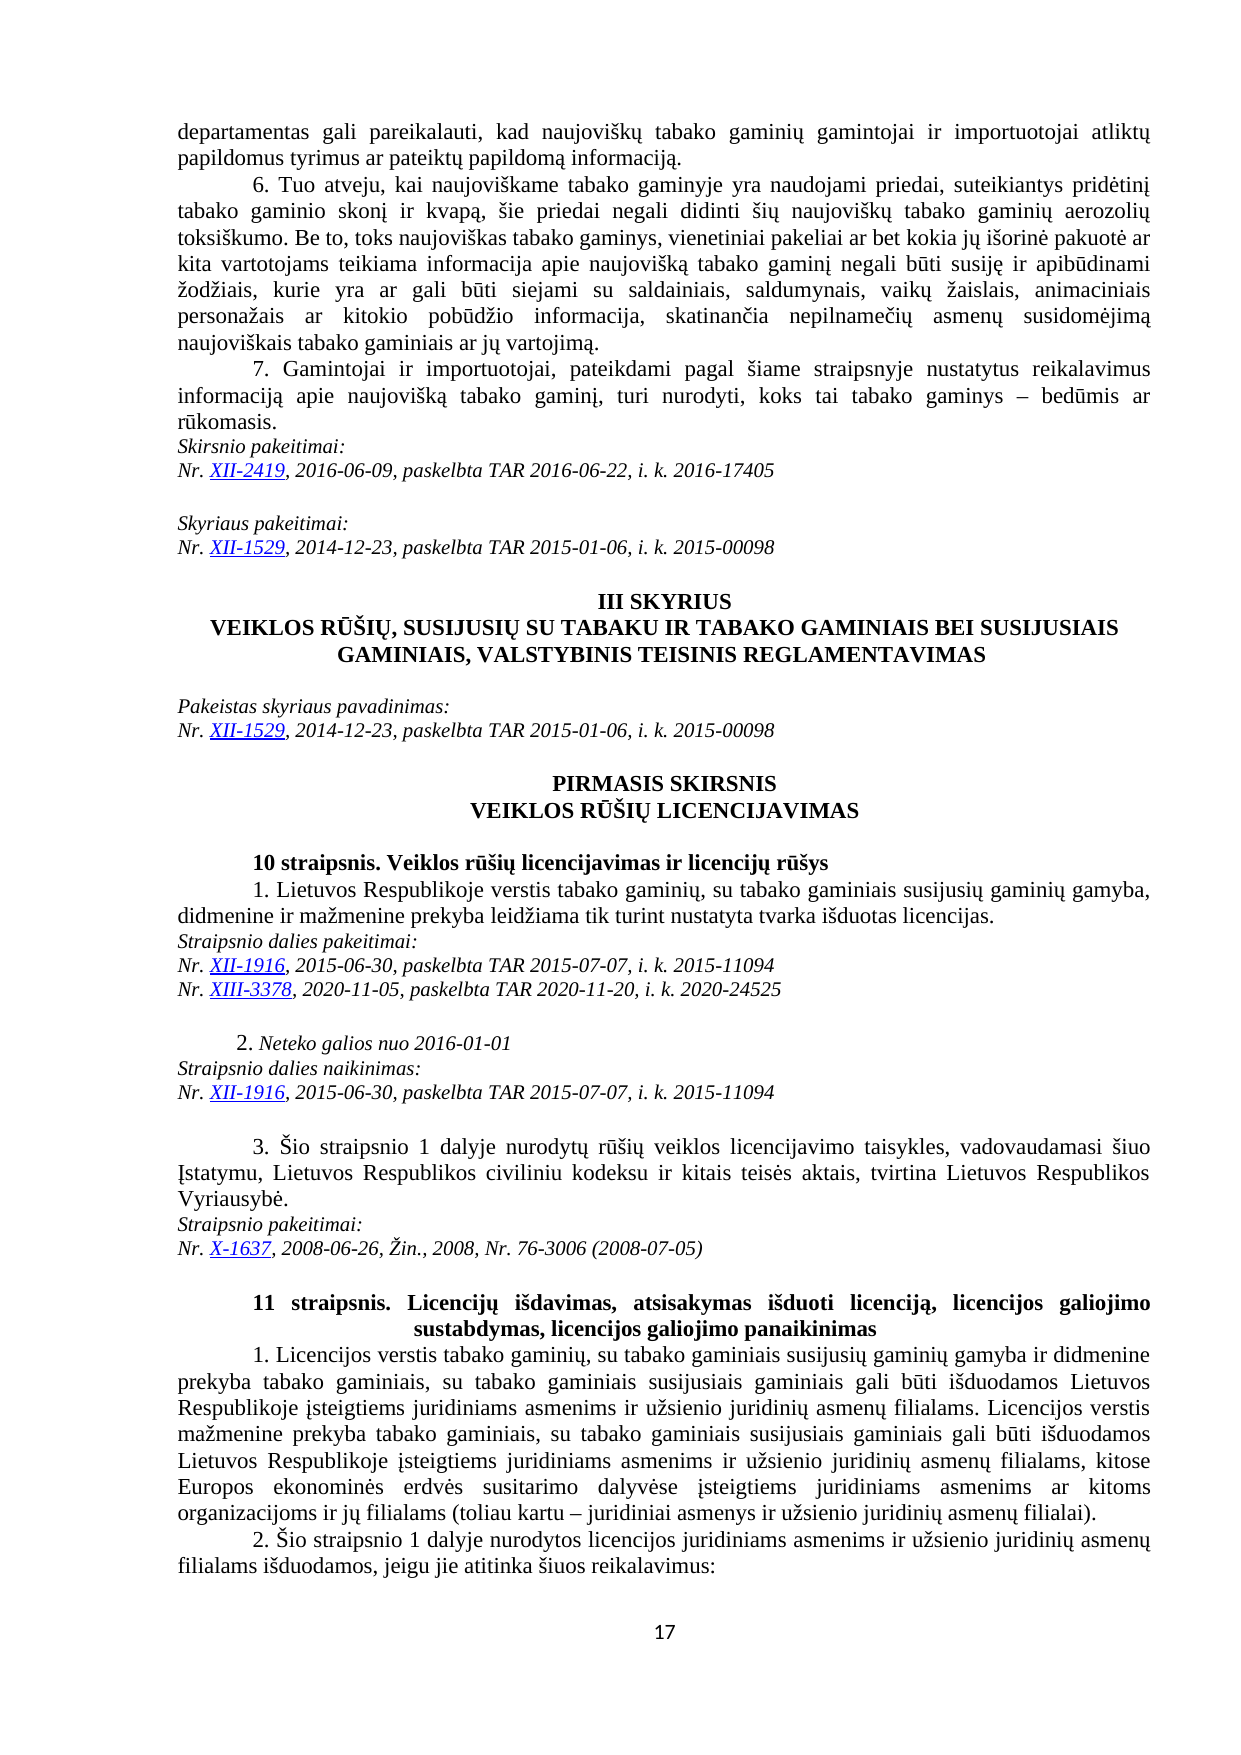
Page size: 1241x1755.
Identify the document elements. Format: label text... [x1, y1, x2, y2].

text 1. Licencijos verstis tabako gaminių, su tabako gaminiais susijusių gaminių gamyba ir didmenine prekyba tabako gaminiais, su tabako gaminiais susijusiais gaminiais gali būti išduodamos Lietuvos Respublikoje įsteigtiems juridiniams asmenims ir užsienio juridinių asmenų filialams. Licencijos verstis mažmenine prekyba tabako gaminiais, su tabako gaminiais susijusiais gaminiais gali būti išduodamos Lietuvos Respublikoje įsteigtiems juridiniams asmenims ir užsienio juridinių asmenų filialams, kitose Europos ekonominės erdvės susitarimo dalyvėse įsteigtiems juridiniams asmenims ar kitoms organizacijoms ir jų filialams (toliau kartu – juridiniai asmenys ir užsienio juridinių asmenų filialai). [177, 1341, 1152, 1526]
text Skyriaus pakeitimai: [177, 511, 1152, 535]
text departamentas gali pareikalauti, kad naujoviškų tabako gaminių gamintojai ir importuotojai atliktų papildomus tyrimus ar pateiktų papildomą informaciją. [177, 118, 1152, 171]
text 1. Lietuvos Respublikoje verstis tabako gaminių, su tabako gaminiais susijusių gaminių gamyba, didmenine ir mažmenine prekyba leidžiama tik turint nustatyta tvarka išduotas licencijas. [177, 876, 1152, 928]
subtitle III SKYRIUS [177, 588, 1152, 614]
text Straipsnio pakeitimai: [177, 1212, 1152, 1236]
subtitle VEIKLOS RŪŠIŲ, SUSIJUSIŲ SU TABAKU IR TABAKO GAMINIAIS BEI SUSIJUSIAIS GAMINIAIS, VALSTYBINIS TEISINIS REGLAMENTAVIMAS [177, 614, 1152, 667]
text 3. Šio straipsnio 1 dalyje nurodytų rūšių veiklos licencijavimo taisykles, vadovaudamasi šiuo Įstatymu, Lietuvos Respublikos civiliniu kodeksu ir kitais teisės aktais, tvirtina Lietuvos Respublikos Vyriausybė. [177, 1133, 1152, 1212]
text Nr. XII-1916, 2015-06-30, paskelbta TAR 2015-07-07, i. k. 2015-11094 [177, 953, 1152, 977]
text Nr. XII-1916, 2015-06-30, paskelbta TAR 2015-07-07, i. k. 2015-11094 [177, 1080, 1152, 1104]
text 2. Neteko galios nuo 2016-01-01 [177, 1029, 1152, 1056]
text 6. Tuo atveju, kai naujoviškame tabako gaminyje yra naudojami priedai, suteikiantys pridėtinį tabako gaminio skonį ir kvapą, šie priedai negali didinti šių naujoviškų tabako gaminių aerozolių toksiškumo. Be to, toks naujoviškas tabako gaminys, vienetiniai pakeliai ar bet kokia jų išorinė pakuotė ar kita vartotojams teikiama informacija apie naujovišką tabako gaminį negali būti susiję ir apibūdinami žodžiais, kurie yra ar gali būti siejami su saldainiais, saldumynais, vaikų žaislais, animaciniais personažais ar kitokio pobūdžio informacija, skatinančia nepilnamečių asmenų susidomėjimą naujoviškais tabako gaminiais ar jų vartojimą. [177, 171, 1152, 355]
text 2. Šio straipsnio 1 dalyje nurodytos licencijos juridiniams asmenims ir užsienio juridinių asmenų filialams išduodamos, jeigu jie atitinka šiuos reikalavimus: [177, 1526, 1152, 1578]
subtitle VEIKLOS RŪŠIŲ LICENCIJAVIMAS [177, 797, 1152, 823]
text 7. Gamintojai ir importuotojai, pateikdami pagal šiame straipsnyje nustatytus reikalavimus informaciją apie naujovišką tabako gaminį, turi nurodyti, koks tai tabako gaminys – bedūmis ar rūkomasis. [177, 355, 1152, 434]
text Straipsnio dalies naikinimas: [177, 1056, 1152, 1080]
text Nr. XII-2419, 2016-06-09, paskelbta TAR 2016-06-22, i. k. 2016-17405 [177, 458, 1152, 482]
text Pakeistas skyriaus pavadinimas: [177, 693, 1152, 718]
text Nr. XII-1529, 2014-12-23, paskelbta TAR 2015-01-06, i. k. 2015-00098 [177, 535, 1152, 559]
text Nr. X-1637, 2008-06-26, Žin., 2008, Nr. 76-3006 (2008-07-05) [177, 1236, 1152, 1260]
text Skirsnio pakeitimai: [177, 434, 1152, 458]
text Nr. XII-1529, 2014-12-23, paskelbta TAR 2015-01-06, i. k. 2015-00098 [177, 718, 1152, 742]
text 10 straipsnis. Veiklos rūšių licencijavimas ir licencijų rūšys [177, 849, 1152, 876]
subtitle PIRMASIS SKIRSNIS [177, 770, 1152, 797]
text Nr. XIII-3378, 2020-11-05, paskelbta TAR 2020-11-20, i. k. 2020-24525 [177, 977, 1152, 1001]
text Straipsnio dalies pakeitimai: [177, 928, 1152, 953]
text 11 straipsnis. Licencijų išdavimas, atsisakymas išduoti licenciją, licencijos galiojimo sustabdymas, licencijos galiojimo panaikinimas [252, 1289, 1152, 1341]
